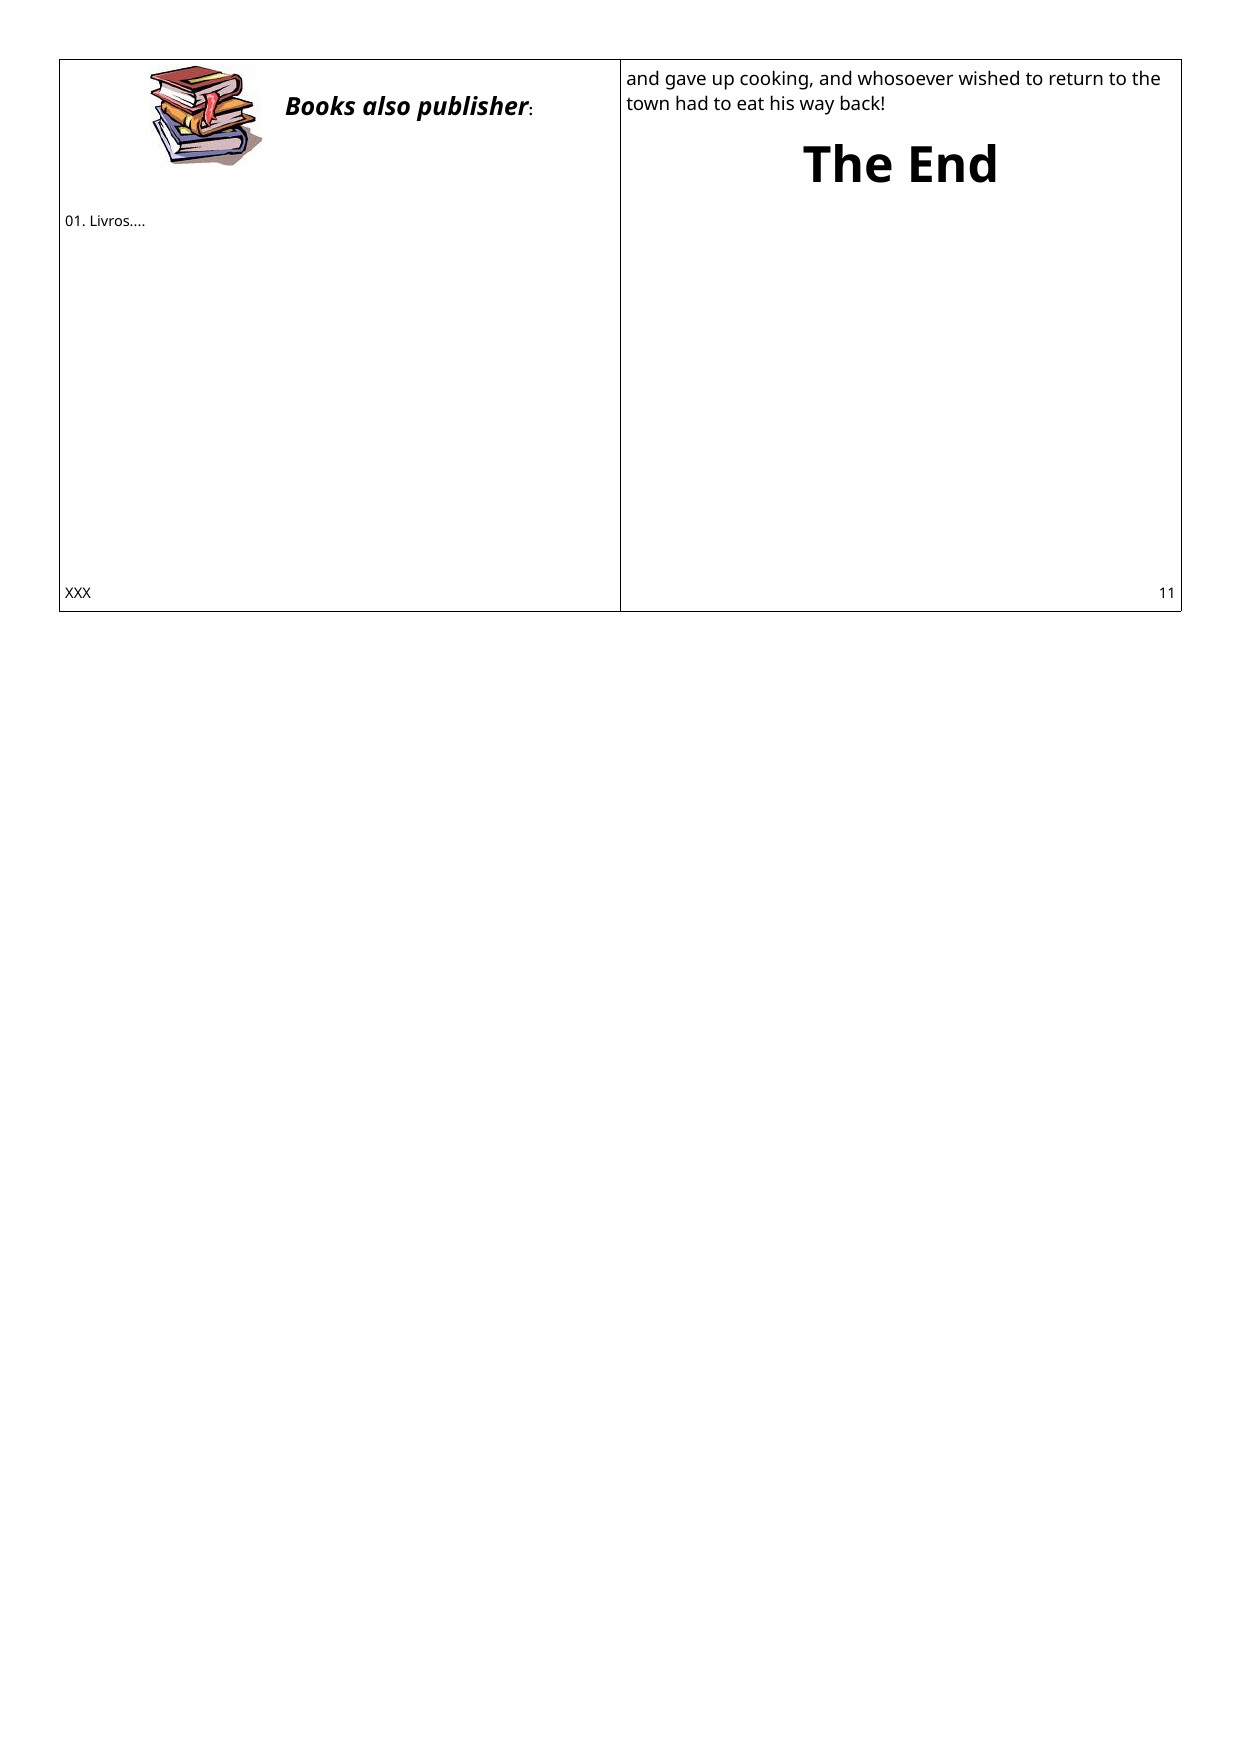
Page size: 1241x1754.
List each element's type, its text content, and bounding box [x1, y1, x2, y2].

table_cell 11 [621, 583, 1181, 611]
table_cell and gave up cooking, and whosoever wished to return to the town had to eat his way back! The End [621, 60, 1181, 583]
picture [150, 65, 263, 166]
table_cell Books also publisher: 01. Livros.... [60, 60, 620, 583]
table_cell XXX [60, 583, 620, 611]
